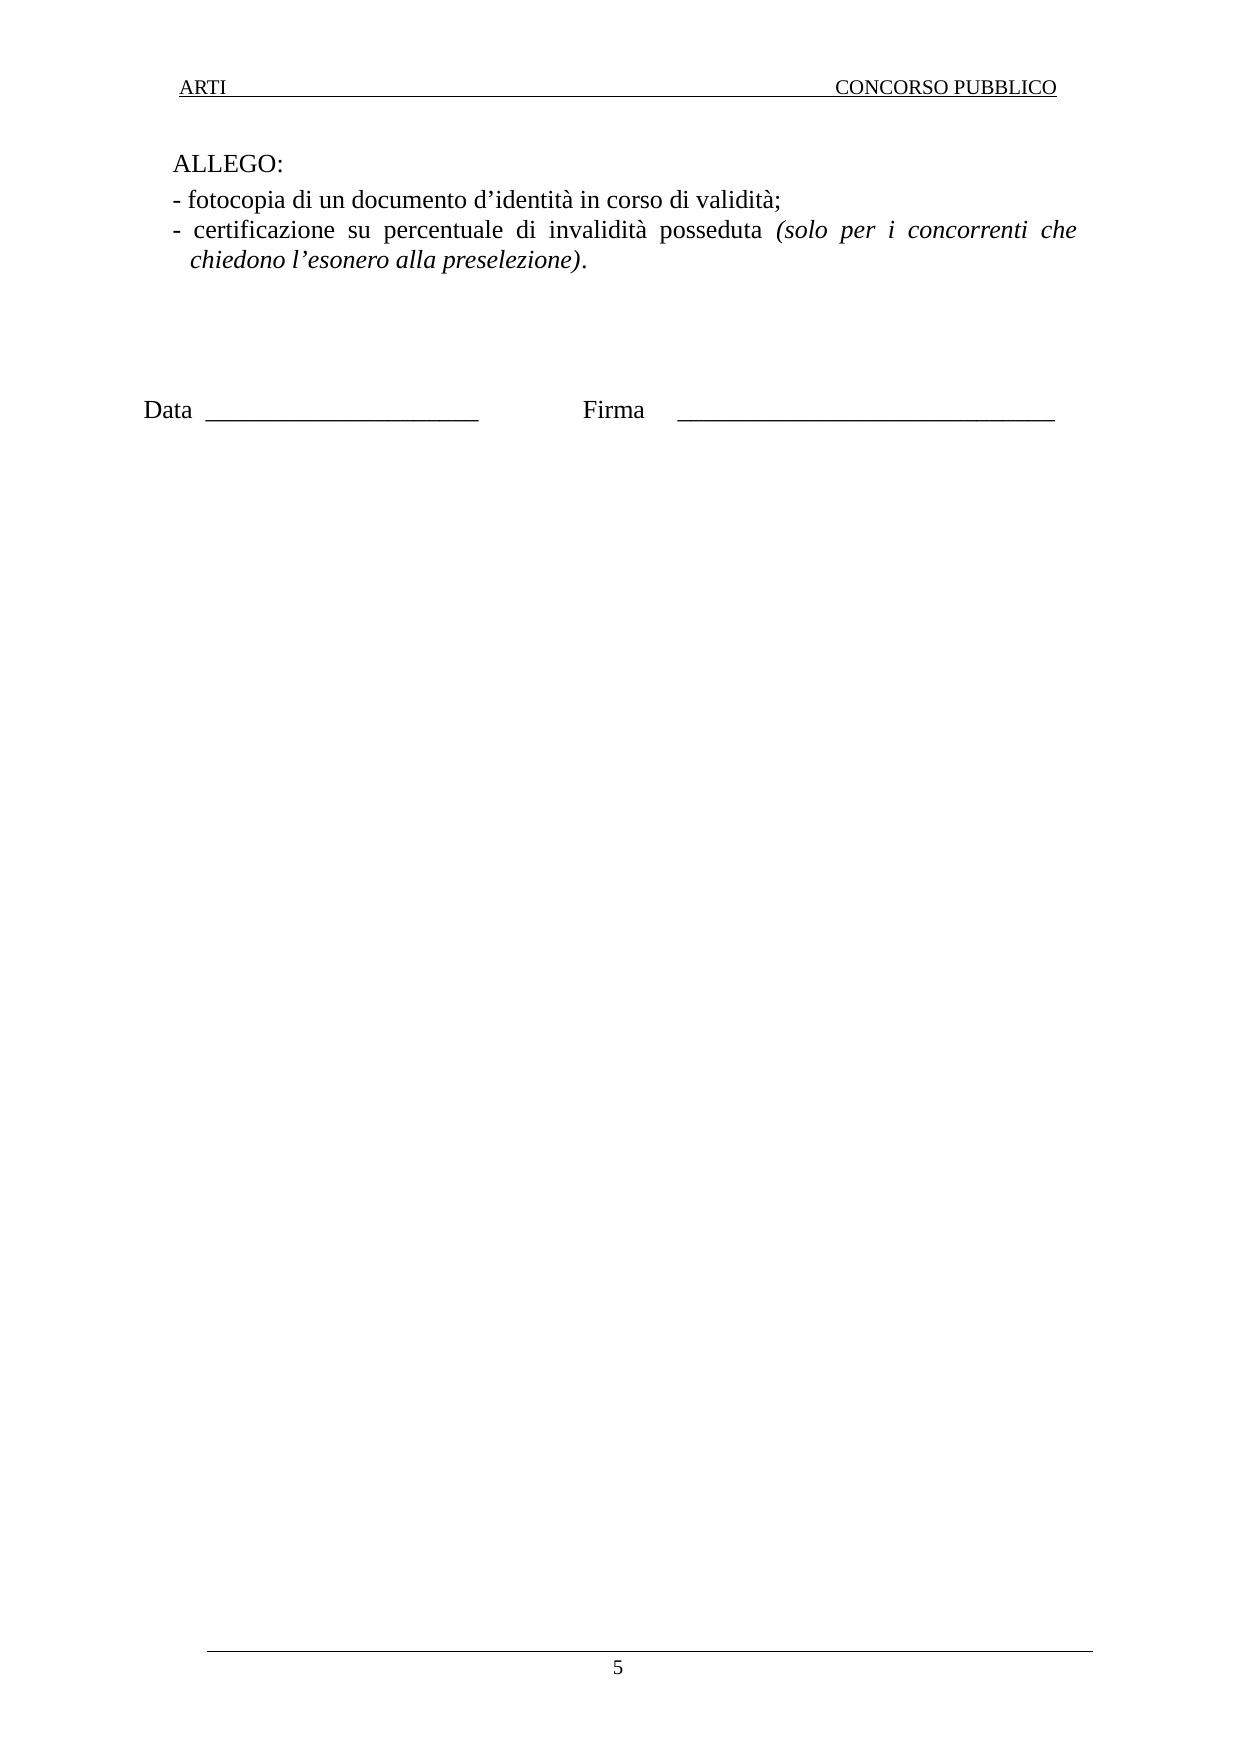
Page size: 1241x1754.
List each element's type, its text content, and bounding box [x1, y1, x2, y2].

text - certificazione su percentuale di invalidità posseduta (solo per i concorrenti che chiedono l’esonero alla preselezione). [172, 214, 1080, 274]
text Data _____________________ Firma _____________________________ [143, 394, 1092, 424]
text ALLEGO: [172, 148, 1080, 178]
text - fotocopia di un documento d’identità in corso di validità; [172, 184, 1080, 214]
